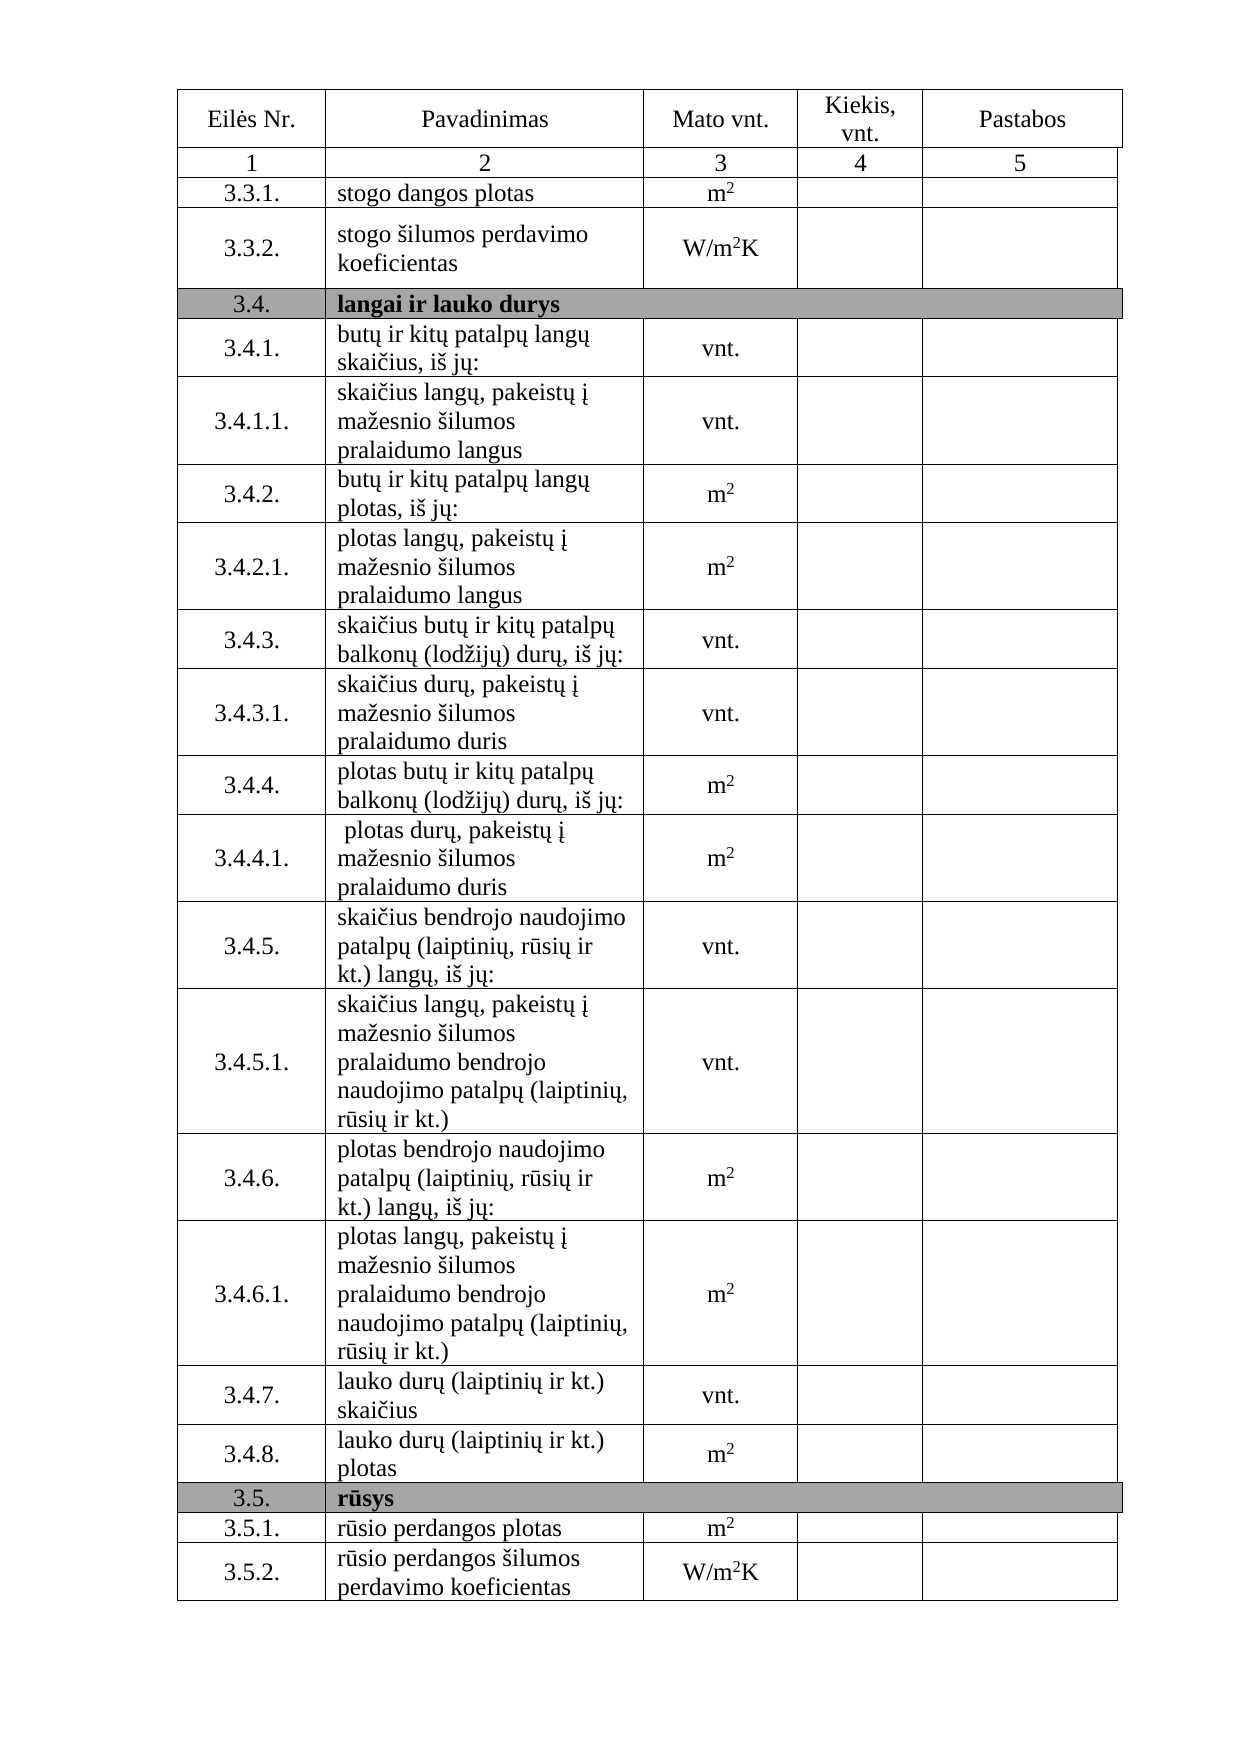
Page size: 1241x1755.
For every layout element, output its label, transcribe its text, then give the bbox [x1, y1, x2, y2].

table_cell 3.4.2. [178, 465, 325, 522]
table_header Kiekis, vnt. [798, 90, 922, 147]
table_cell rūsio perdangos plotas [326, 1513, 643, 1542]
table_cell 5 [923, 148, 1117, 177]
table_cell [923, 815, 1117, 901]
table_cell 3.4. [178, 289, 325, 318]
table_cell [923, 610, 1117, 668]
table_cell 3.4.3. [178, 610, 325, 668]
table_cell [923, 756, 1117, 814]
table_cell [1118, 1424, 1122, 1482]
table_cell vnt. [644, 1366, 797, 1424]
table_cell 3.4.4.1. [178, 815, 325, 901]
table_cell plotas langų, pakeistų į mažesnio šilumos pralaidumo langus [326, 523, 643, 609]
table_cell [1118, 668, 1122, 755]
table_cell [798, 1221, 922, 1365]
table_cell [798, 1425, 922, 1482]
table_cell 3.4.1. [178, 319, 325, 376]
table_cell stogo dangos plotas [326, 178, 643, 207]
table_cell plotas durų, pakeistų į mažesnio šilumos pralaidumo duris [326, 815, 643, 901]
table_cell stogo šilumos perdavimo koeficientas [326, 208, 643, 288]
table_cell 3.4.6.1. [178, 1221, 325, 1365]
table_cell [923, 1134, 1117, 1220]
table_cell [1118, 207, 1122, 288]
table_cell [1118, 1365, 1122, 1424]
table_cell [923, 1513, 1117, 1542]
table_header Mato vnt. [644, 90, 797, 147]
table_cell [1118, 988, 1122, 1133]
table_cell [644, 289, 798, 318]
table_cell [923, 1425, 1117, 1482]
table_cell [923, 1543, 1117, 1600]
table_cell [923, 669, 1117, 755]
table_cell m2 [644, 1425, 797, 1482]
table_cell [923, 989, 1117, 1133]
table_cell [1118, 609, 1122, 668]
table_cell skaičius durų, pakeistų į mažesnio šilumos pralaidumo duris [326, 669, 643, 755]
table_cell 3.4.2.1. [178, 523, 325, 609]
table_cell 3.4.4. [178, 756, 325, 814]
table_cell skaičius butų ir kitų patalpų balkonų (lodžijų) durų, iš jų: [326, 610, 643, 668]
table_cell [798, 289, 923, 318]
table_cell [798, 1366, 922, 1424]
table_cell [1118, 376, 1122, 463]
table_cell [1118, 522, 1122, 609]
table_cell 3.3.2. [178, 208, 325, 288]
table_cell [798, 1543, 922, 1600]
table_cell lauko durų (laiptinių ir kt.) plotas [326, 1425, 643, 1482]
table_cell 3.4.5.1. [178, 989, 325, 1133]
table_cell [798, 465, 922, 522]
table_cell vnt. [644, 377, 797, 463]
table_cell vnt. [644, 989, 797, 1133]
table_cell [923, 208, 1117, 288]
table_cell [798, 1134, 922, 1220]
table_cell [1118, 319, 1122, 376]
table_cell plotas langų, pakeistų į mažesnio šilumos pralaidumo bendrojo naudojimo patalpų (laiptinių, rūsių ir kt.) [326, 1221, 643, 1365]
table_cell 1 [178, 148, 325, 177]
table_cell [798, 756, 922, 814]
table_cell [798, 178, 922, 207]
table_cell [644, 1483, 798, 1512]
table_cell [1118, 1220, 1122, 1365]
table_cell 3.4.1.1. [178, 377, 325, 463]
table_cell 3.5. [178, 1483, 325, 1512]
table_cell vnt. [644, 902, 797, 988]
table_cell m2 [644, 178, 797, 207]
table_cell skaičius langų, pakeistų į mažesnio šilumos pralaidumo langus [326, 377, 643, 463]
table_cell skaičius langų, pakeistų į mažesnio šilumos pralaidumo bendrojo naudojimo patalpų (laiptinių, rūsių ir kt.) [326, 989, 643, 1133]
table_cell [923, 1221, 1117, 1365]
table_cell [1118, 1513, 1122, 1542]
table_cell rūsio perdangos šilumos perdavimo koeficientas [326, 1543, 643, 1600]
table_cell [798, 610, 922, 668]
table_cell lauko durų (laiptinių ir kt.) skaičius [326, 1366, 643, 1424]
table_cell 3.5.2. [178, 1543, 325, 1600]
table_header Eilės Nr. [178, 90, 325, 147]
table_cell m2 [644, 465, 797, 522]
table_cell [1118, 177, 1122, 207]
table_cell 4 [798, 148, 922, 177]
table_cell rūsys [326, 1483, 644, 1512]
table_cell [923, 1366, 1117, 1424]
table_cell [923, 902, 1117, 988]
table_cell [923, 289, 1122, 318]
table_cell vnt. [644, 669, 797, 755]
table_cell [798, 669, 922, 755]
table_cell butų ir kitų patalpų langų skaičius, iš jų: [326, 319, 643, 376]
table_cell 3.4.7. [178, 1366, 325, 1424]
table_cell vnt. [644, 319, 797, 376]
table_cell 3.3.1. [178, 178, 325, 207]
table_cell [1118, 901, 1122, 988]
table_cell m2 [644, 523, 797, 609]
table_cell [798, 1483, 923, 1512]
table_cell [923, 377, 1117, 463]
table_header Pavadinimas [326, 90, 643, 147]
table_cell langai ir lauko durys [326, 289, 644, 318]
table_cell plotas bendrojo naudojimo patalpų (laiptinių, rūsių ir kt.) langų, iš jų: [326, 1134, 643, 1220]
table_cell 3.5.1. [178, 1513, 325, 1542]
table_cell [798, 902, 922, 988]
table_cell [1118, 1542, 1122, 1600]
table_cell [1118, 1133, 1122, 1220]
table_cell 3.4.5. [178, 902, 325, 988]
table_cell [1118, 464, 1122, 522]
table_cell 3.4.3.1. [178, 669, 325, 755]
table_cell [798, 989, 922, 1133]
table_cell plotas butų ir kitų patalpų balkonų (lodžijų) durų, iš jų: [326, 756, 643, 814]
table_cell W/m2K [644, 1543, 797, 1600]
table_header Pastabos [923, 90, 1122, 147]
table_cell butų ir kitų patalpų langų plotas, iš jų: [326, 465, 643, 522]
table_cell 2 [326, 148, 643, 177]
table_cell [798, 319, 922, 376]
table_cell skaičius bendrojo naudojimo patalpų (laiptinių, rūsių ir kt.) langų, iš jų: [326, 902, 643, 988]
table_cell [923, 523, 1117, 609]
table_cell [798, 815, 922, 901]
table_cell m2 [644, 1221, 797, 1365]
table_cell [1118, 814, 1122, 901]
table_cell [798, 523, 922, 609]
table_cell 3.4.6. [178, 1134, 325, 1220]
table_cell m2 [644, 1134, 797, 1220]
table_cell 3.4.8. [178, 1425, 325, 1482]
table_cell 3 [644, 148, 797, 177]
table_cell [798, 208, 922, 288]
table_cell [1118, 148, 1122, 177]
table_cell W/m2K [644, 208, 797, 288]
table_cell [923, 465, 1117, 522]
table_cell [798, 377, 922, 463]
table_cell [798, 1513, 922, 1542]
table_cell [923, 178, 1117, 207]
table_cell [923, 319, 1117, 376]
table_cell vnt. [644, 610, 797, 668]
table_cell [923, 1483, 1122, 1512]
table_cell [1118, 755, 1122, 814]
table_cell m2 [644, 1513, 797, 1542]
table_cell m2 [644, 815, 797, 901]
table_cell m2 [644, 756, 797, 814]
